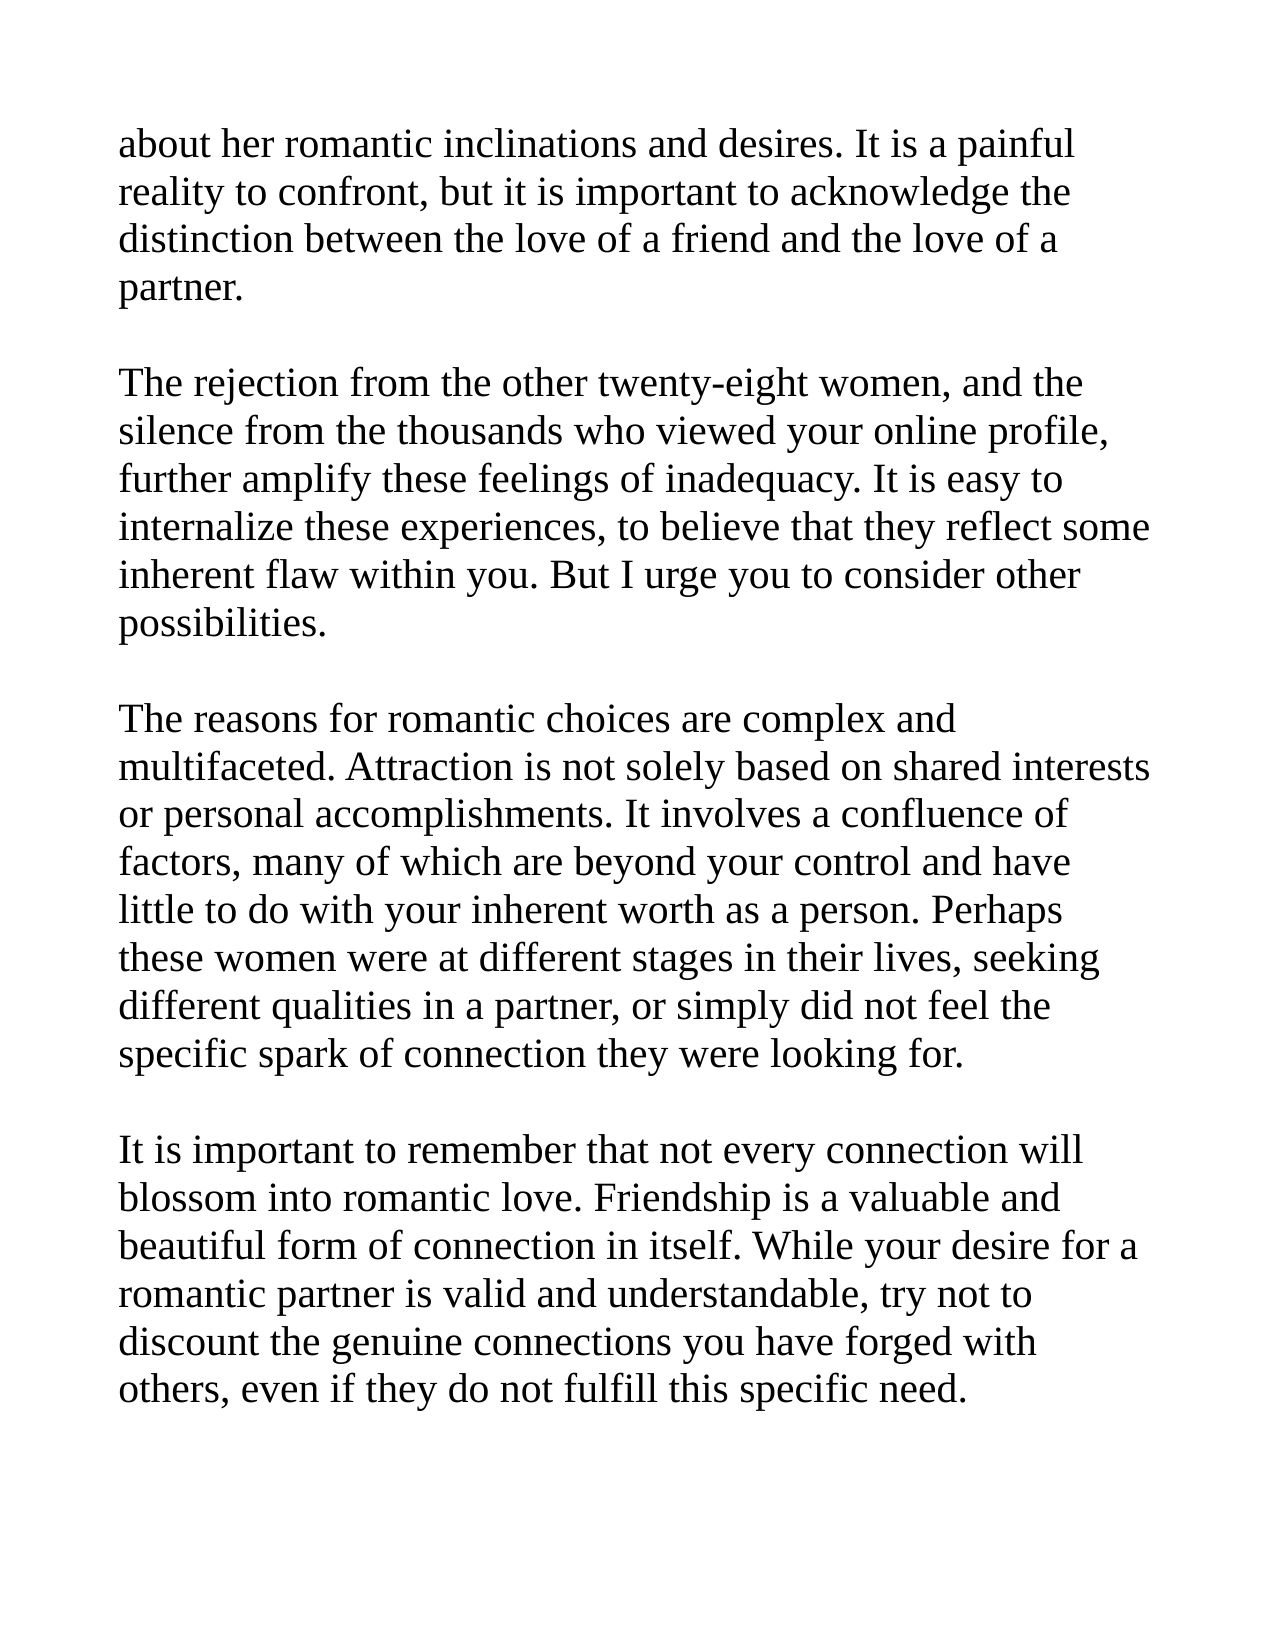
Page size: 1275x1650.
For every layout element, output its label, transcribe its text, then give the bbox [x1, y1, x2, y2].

text The rejection from the other twenty-eight women, and the silence from the thousands who viewed your online profile, further amplify these feelings of inadequacy. It is easy to internalize these experiences, to believe that they reflect some inherent flaw within you. But I urge you to consider other possibilities. [118, 358, 1157, 645]
text about her romantic inclinations and desires. It is a painful reality to confront, but it is important to acknowledge the distinction between the love of a friend and the love of a partner. [118, 118, 1157, 310]
text The reasons for romantic choices are complex and multifaceted. Attraction is not solely based on shared interests or personal accomplishments. It involves a confluence of factors, many of which are beyond your control and have little to do with your inherent worth as a person. Perhaps these women were at different stages in their lives, seeking different qualities in a partner, or simply did not feel the specific spark of connection they were looking for. [118, 693, 1157, 1076]
text It is important to remember that not every connection will blossom into romantic love. Friendship is a valuable and beautiful form of connection in itself. While your desire for a romantic partner is valid and understandable, try not to discount the genuine connections you have forged with others, even if they do not fulfill this specific need. [118, 1124, 1157, 1412]
